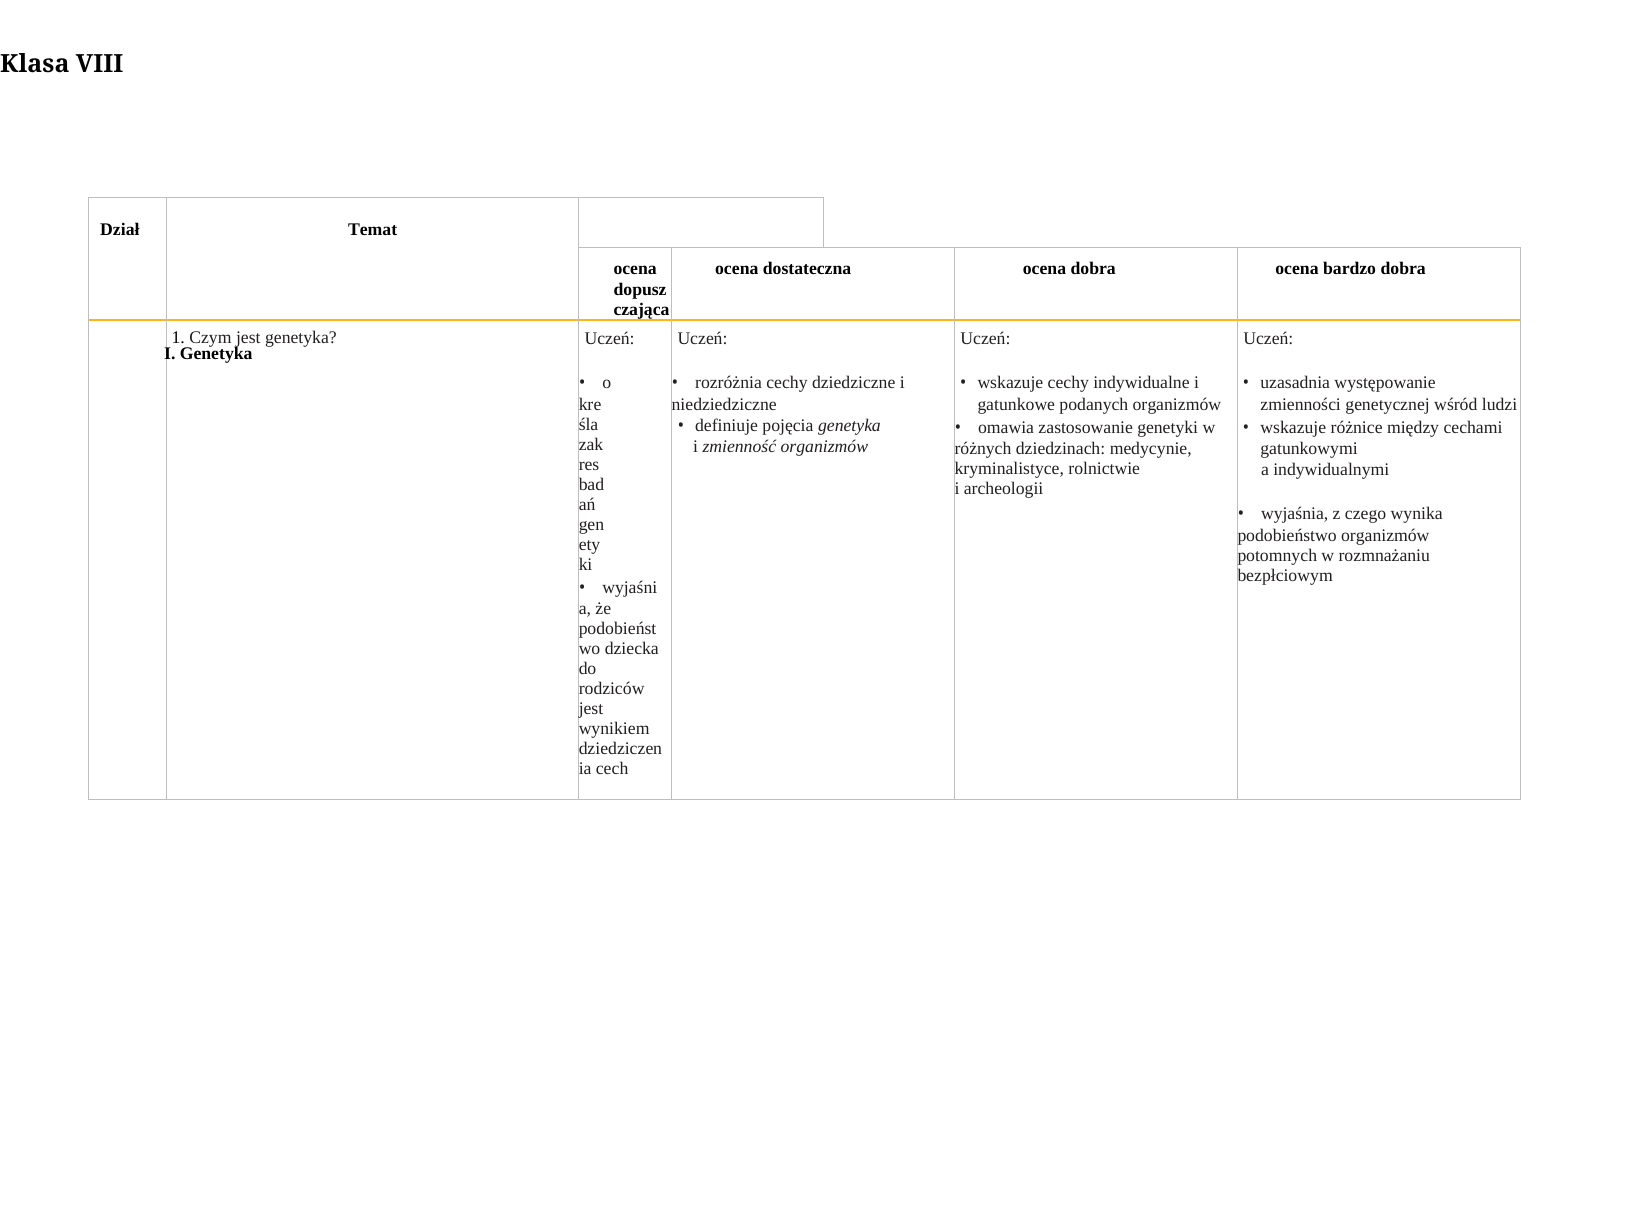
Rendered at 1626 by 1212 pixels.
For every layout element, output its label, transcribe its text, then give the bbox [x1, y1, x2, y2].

table_header Temat [167, 198, 578, 319]
table_cell I. Genetyka [89, 321, 166, 799]
table_header Poziom wymagań [579, 198, 823, 247]
table_cell Uczeń: określa zakres badań genetyki wyjaśnia, że podobieństwo dziecka do rodziców jest wynikiem dziedziczenia cech [579, 321, 671, 799]
table_cell ocena dobra [955, 248, 1237, 319]
table_cell Uczeń: uzasadnia występowanie zmienności genetycznej wśród ludzi wskazuje różnice między cechami gatunkowymi a indywidualnymi wyjaśnia, z czego wynika podobieństwo organizmów potomnych w rozmnażaniu bezpłciowym [1238, 321, 1520, 799]
table_cell Uczeń: wskazuje cechy indywidualne i gatunkowe podanych organizmów omawia zastosowanie genetyki w różnych dziedzinach: medycynie, kryminalistyce, rolnictwie i archeologii [955, 321, 1237, 799]
text Klasa VIII [0, 46, 1533, 80]
table_cell ocena dopuszczająca [579, 248, 671, 319]
table_cell ocena bardzo dobra [1238, 248, 1520, 319]
table_header [824, 197, 1520, 247]
table_cell ocena dostateczna [672, 248, 954, 319]
table_cell Uczeń: rozróżnia cechy dziedziczne i niedziedziczne definiuje pojęcia genetyka i zmienność organizmów [672, 321, 954, 799]
table_header Dział [89, 198, 166, 319]
table_cell 1. Czym jest genetyka? [167, 321, 578, 799]
